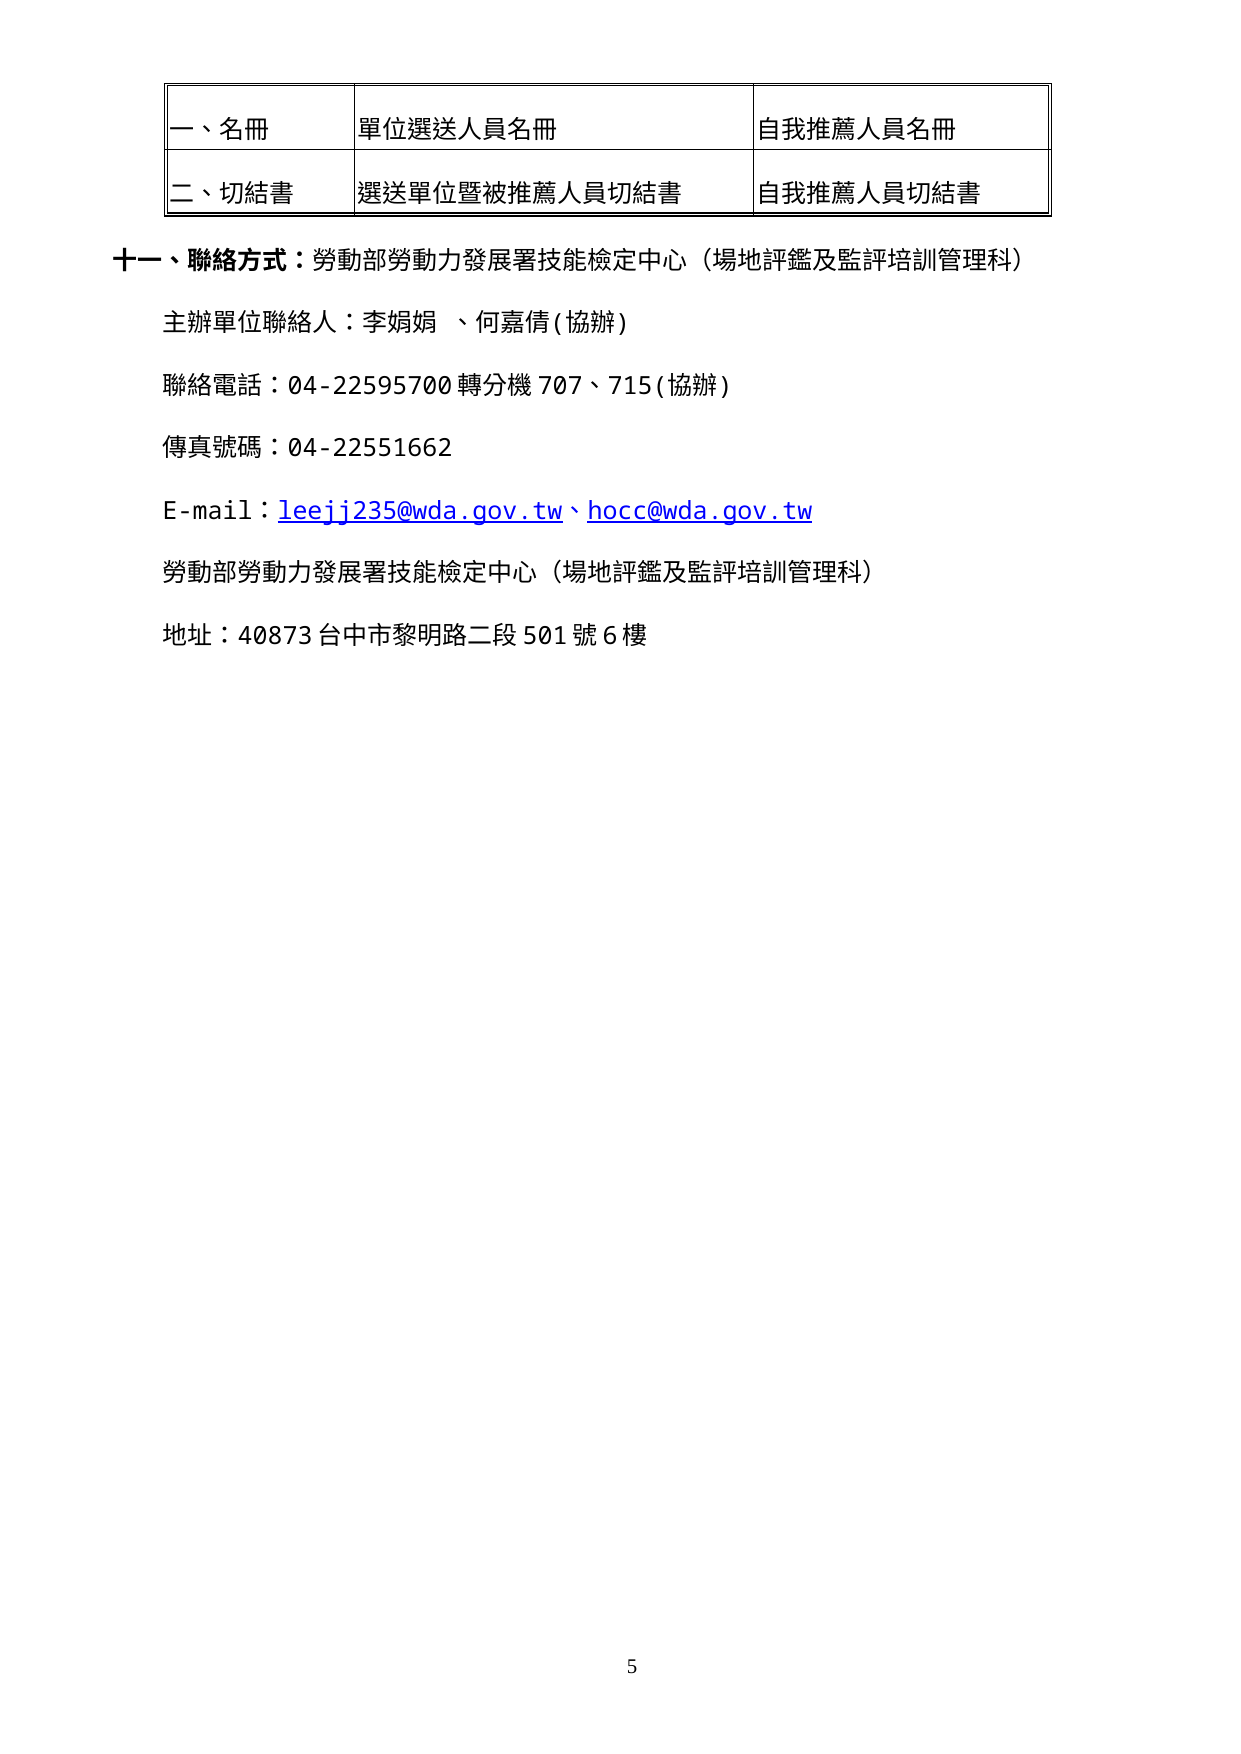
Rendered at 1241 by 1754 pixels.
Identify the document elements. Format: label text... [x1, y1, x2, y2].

table_cell 選送單位暨被推薦人員切結書 [355, 150, 753, 212]
text 地址：40873台中市黎明路二段501號6樓 [162, 592, 1152, 654]
text 傳真號碼：04-22551662 [162, 404, 1152, 467]
table_cell 單位選送人員名冊 [355, 86, 753, 149]
text E-mail：leejj235@wda.gov.tw、hocc@wda.gov.tw [162, 467, 1152, 529]
text 勞動部勞動力發展署技能檢定中心（場地評鑑及監評培訓管理科） [162, 529, 1152, 592]
text 聯絡電話：04-22595700轉分機707、715(協辦) [162, 342, 1152, 404]
text 主辦單位聯絡人：李娟娟 、何嘉倩(協辦) [162, 279, 1152, 342]
table_cell 自我推薦人員名冊 [754, 86, 1048, 149]
table_cell 二、切結書 [168, 150, 354, 212]
table_cell 自我推薦人員切結書 [754, 150, 1048, 212]
text 十一、聯絡方式：勞動部勞動力發展署技能檢定中心（場地評鑑及監評培訓管理科） [112, 217, 1152, 279]
table_cell 一、名冊 [168, 86, 354, 149]
